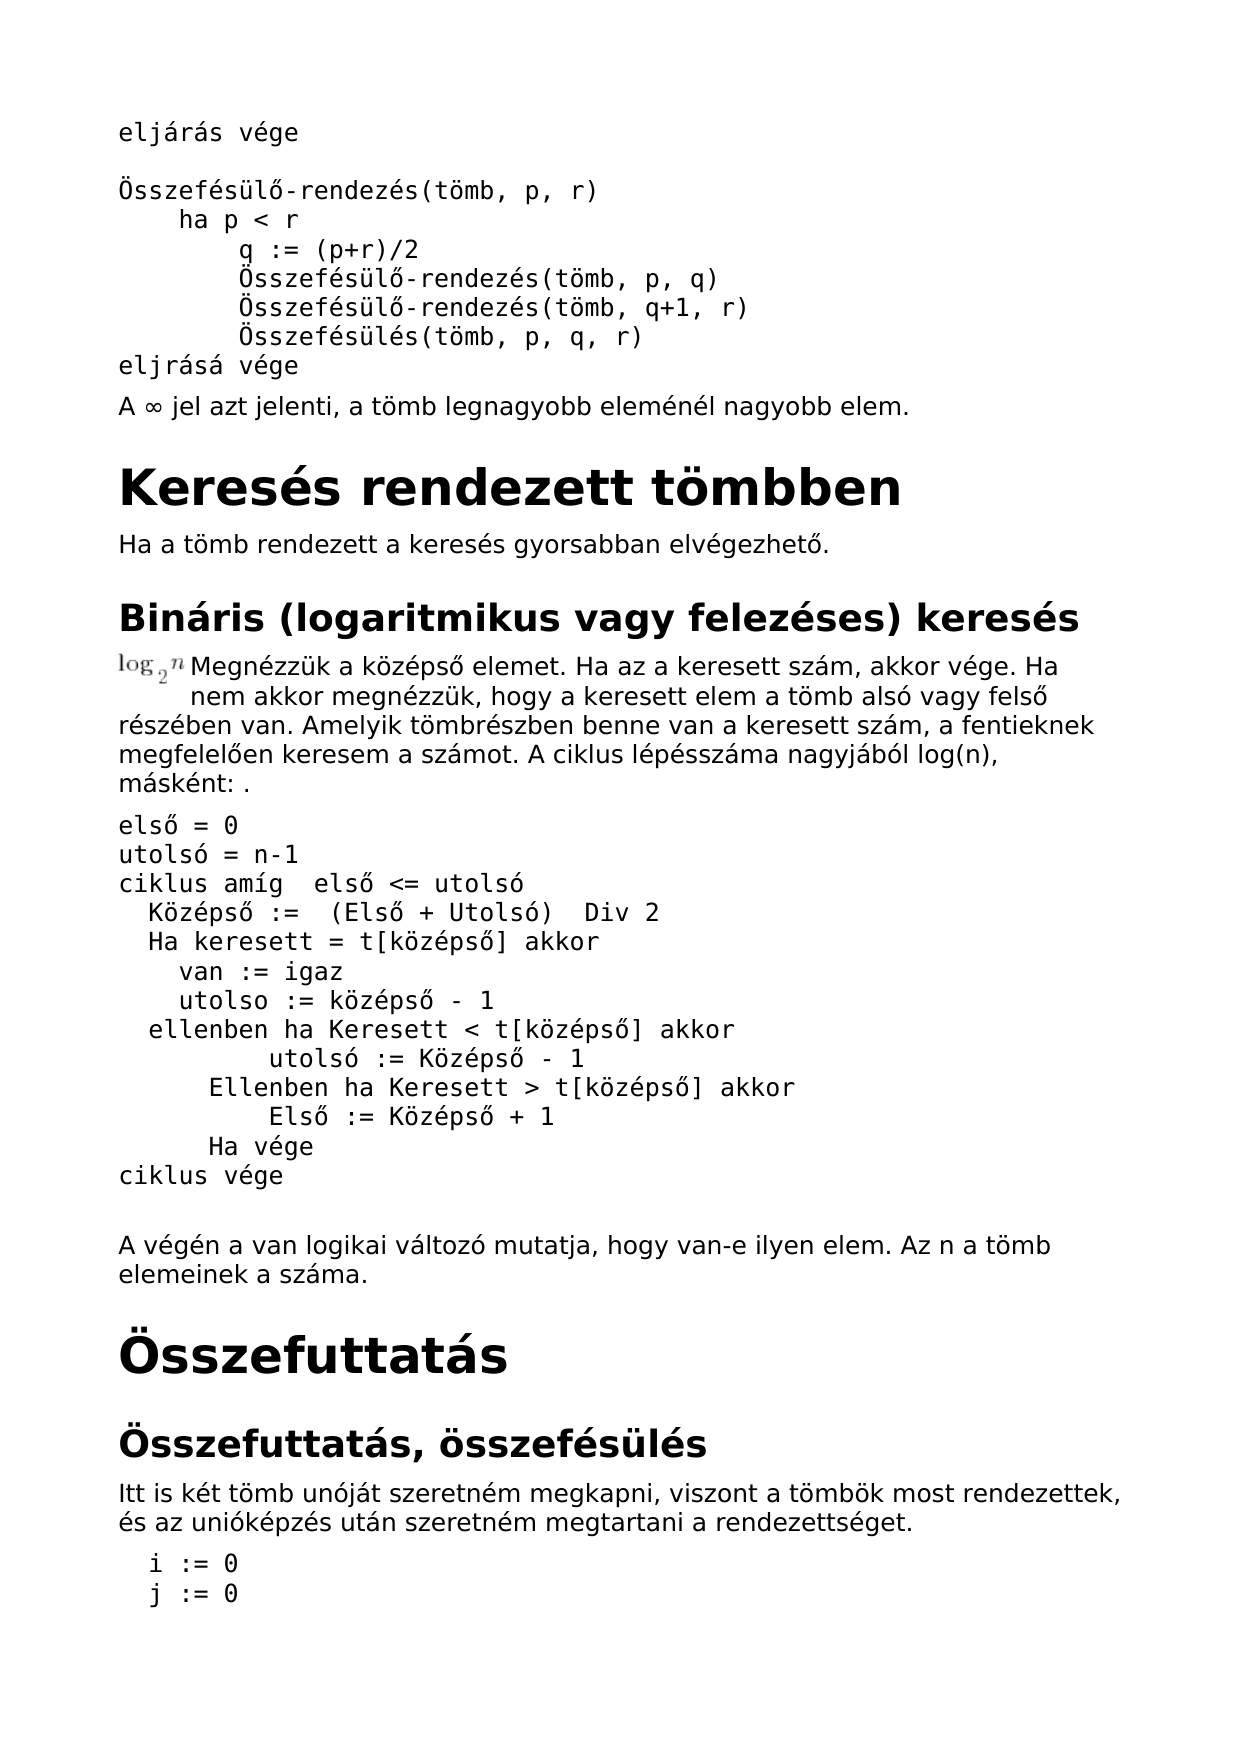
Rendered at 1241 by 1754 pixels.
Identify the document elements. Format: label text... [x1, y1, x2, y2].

text Itt is két tömb unóját szeretném megkapni, viszont a tömbök most rendezettek, és az unióképzés után szeretném megtartani a rendezettséget. [118, 1479, 1122, 1537]
subtitle Összefuttatás [118, 1327, 1122, 1385]
text i := 0 j := 0 [118, 1549, 1122, 1608]
text első = 0 utolsó = n-1 ciklus amíg első <= utolsó Középső := (Első + Utolsó) Div 2 Ha keresett = t[középső] akkor van := igaz utolso := középső - 1 ellenben ha Keresett < t[középső] akkor utolsó := Középső - 1 Ellenben ha Keresett > t[középső] akkor Első := Középső + 1 Ha vége ciklus vége [118, 811, 1122, 1219]
subtitle Keresés rendezett tömbben [118, 459, 1122, 517]
text Megnézzük a középső elemet. Ha az a keresett szám, akkor vége. Ha nem akkor megnézzük, hogy a keresett elem a tömb alsó vagy felső részében van. Amelyik tömbrészben benne van a keresett szám, a fentieknek megfelelően keresem a számot. A ciklus lépésszáma nagyjából log(n), másként: . [118, 653, 1122, 798]
text A ∞ jel azt jelenti, a tömb legnagyobb eleménél nagyobb elem. [118, 392, 1122, 422]
subtitle Bináris (logaritmikus vagy felezéses) keresés [118, 596, 1122, 640]
picture [118, 652, 191, 692]
subtitle Összefuttatás, összefésülés [118, 1423, 1122, 1466]
text A végén a van logikai változó mutatja, hogy van-e ilyen elem. Az n a tömb elemeinek a száma. [118, 1231, 1122, 1289]
text Ha a tömb rendezett a keresés gyorsabban elvégezhető. [118, 530, 1122, 559]
text eljárás vége Összefésülő-rendezés(tömb, p, r) ha p < r q := (p+r)/2 Összefésülő-rendezés(tömb, p, q) Összefésülő-rendezés(tömb, q+1, r) Összefésülés(tömb, p, q, r) eljrásá vége [118, 118, 1122, 381]
